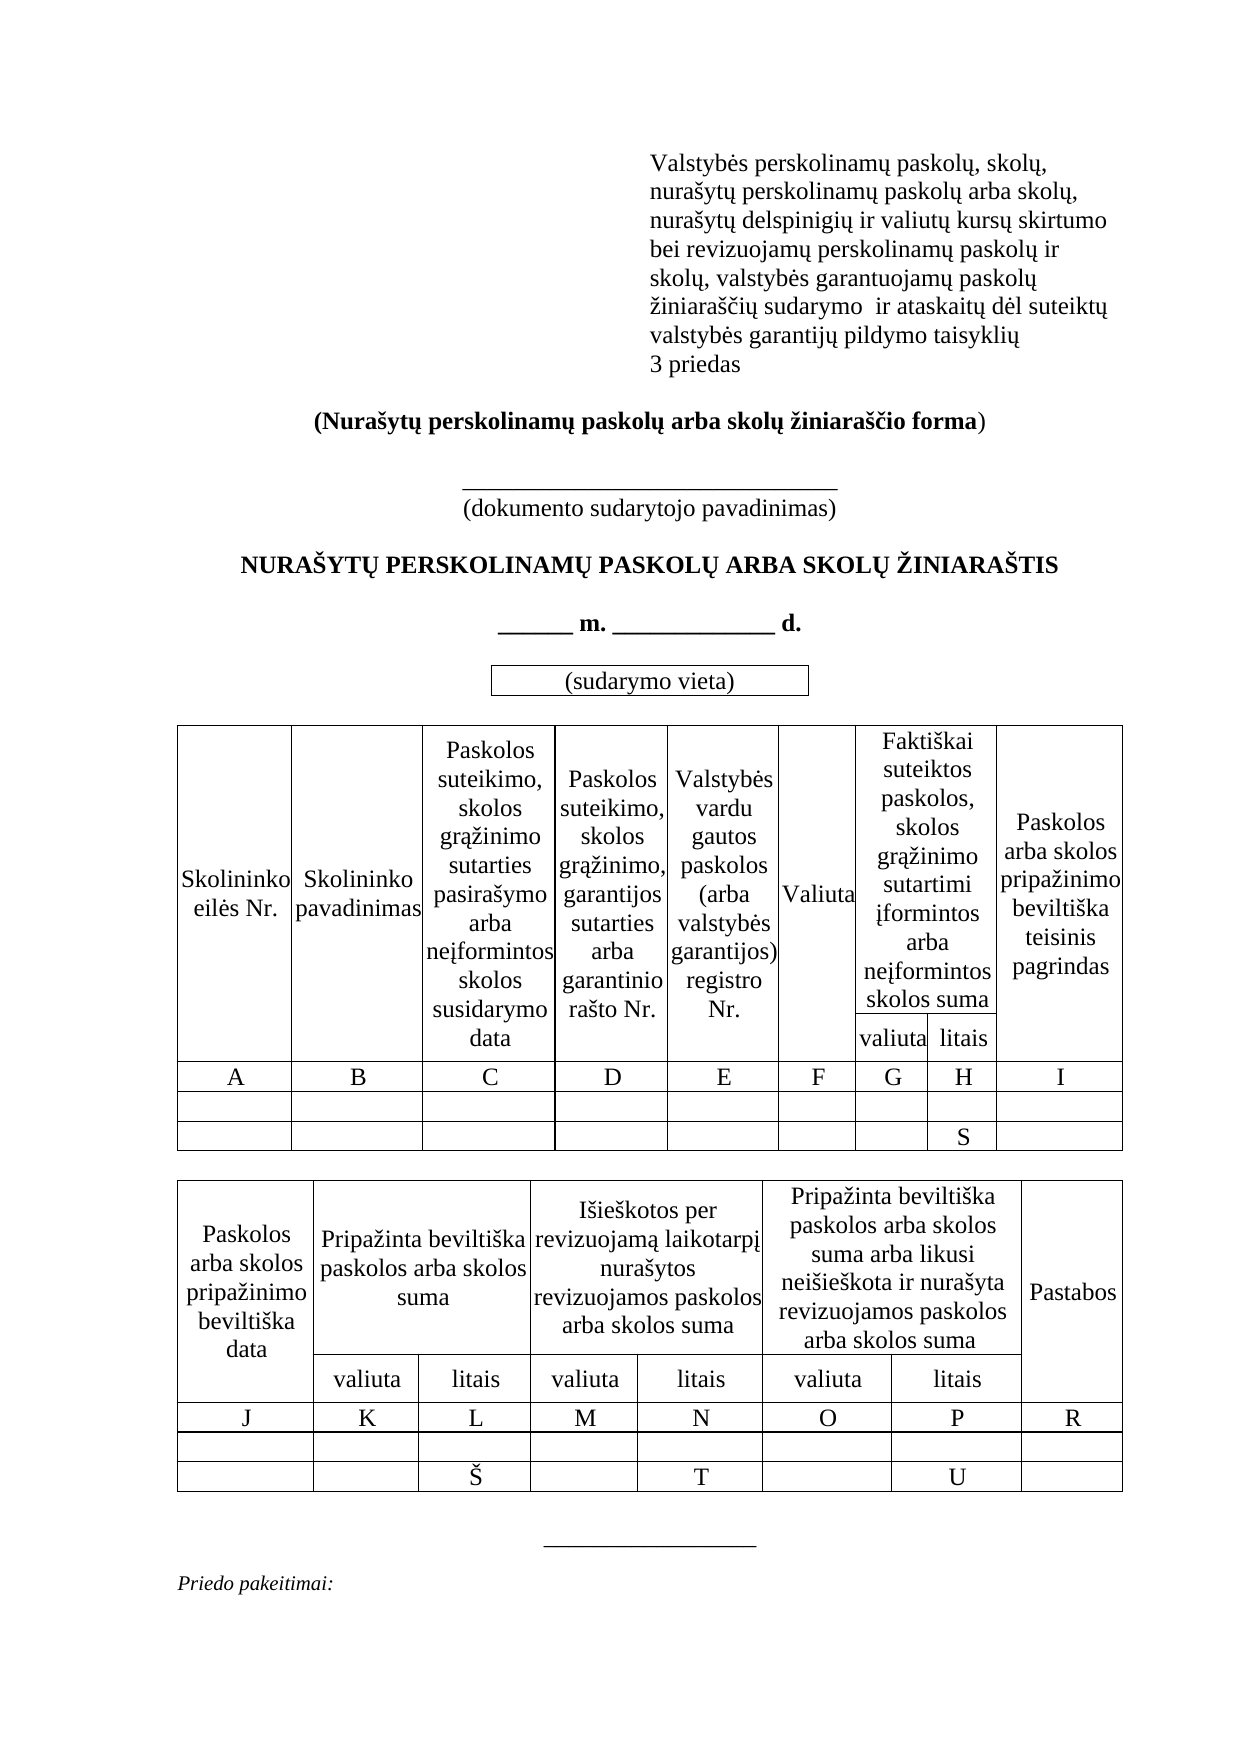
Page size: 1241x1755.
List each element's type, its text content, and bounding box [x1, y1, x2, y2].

table_cell [556, 1092, 667, 1121]
table_cell Š [419, 1462, 530, 1491]
table_cell G [856, 1062, 927, 1091]
table_cell [292, 1122, 422, 1150]
table_cell [763, 1433, 891, 1461]
table_cell [531, 1462, 637, 1491]
table_cell valiuta [314, 1355, 418, 1402]
text NURAŠYTŲ PERSKOLINAMŲ PASKOLŲ ARBA SKOLŲ ŽINIARAŠTIS [177, 550, 1122, 579]
table_cell [556, 1122, 667, 1150]
table_cell [779, 1122, 855, 1150]
table_cell [892, 1433, 1021, 1461]
text (dokumento sudarytojo pavadinimas) [177, 493, 1122, 521]
table_header Pripažinta beviltiška paskolos arba skolos suma arba likusi neišieškota ir nurašyta revizuojamos paskolos arba skolos suma [763, 1181, 1021, 1354]
table_cell [779, 1092, 855, 1121]
table_header Paskolos arba skolos pripažinimo beviltiška teisinis pagrindas [997, 726, 1122, 1061]
table_cell I [997, 1062, 1122, 1091]
table_cell [314, 1462, 418, 1491]
table_header Valstybės vardu gautos paskolos (arba valstybės garantijos) registro Nr. [668, 726, 778, 1061]
table_cell [997, 1092, 1122, 1121]
text nurašytų delspinigių ir valiutų kursų skirtumo [649, 205, 1122, 234]
table_cell [531, 1433, 637, 1461]
text Valstybės perskolinamų paskolų, skolų, [649, 148, 1122, 176]
table_cell A [178, 1062, 291, 1091]
table_header Pastabos [1022, 1181, 1122, 1402]
table_cell [178, 1433, 313, 1461]
table_cell [423, 1092, 554, 1121]
table_header Faktiškai suteiktos paskolos, skolos grąžinimo sutartimi įformintos arba neįformintos skolos suma [856, 726, 996, 1013]
table_cell N [638, 1403, 762, 1431]
table_cell litais [419, 1355, 530, 1402]
text žiniaraščių sudarymo ir ataskaitų dėl suteiktų [649, 291, 1122, 320]
table_cell [856, 1122, 927, 1150]
table_cell litais [638, 1355, 762, 1402]
table_header Skolininko eilės Nr. [178, 726, 291, 1061]
table_cell E [668, 1062, 778, 1091]
text skolų, valstybės garantuojamų paskolų [649, 263, 1122, 291]
text 3 priedas [649, 349, 1122, 378]
table_header [177, 665, 491, 695]
table_header Paskolos suteikimo, skolos grąžinimo, garantijos sutarties arba garantinio rašto Nr. [556, 726, 667, 1061]
table_cell valiuta [531, 1355, 637, 1402]
table_cell [178, 1122, 291, 1150]
table_header Valiuta [779, 726, 855, 1061]
table_cell R [1022, 1403, 1122, 1431]
table_cell H [928, 1062, 996, 1091]
table_cell C [423, 1062, 554, 1091]
table_cell [668, 1122, 778, 1150]
table_cell valiuta [763, 1355, 891, 1402]
text nurašytų perskolinamų paskolų arba skolų, [649, 176, 1122, 205]
table_cell litais [892, 1355, 1021, 1402]
table_cell [314, 1433, 418, 1461]
table_cell [997, 1122, 1122, 1150]
table_cell [856, 1092, 927, 1121]
text (Nurašytų perskolinamų paskolų arba skolų žiniaraščio forma) [177, 406, 1122, 435]
text bei revizuojamų perskolinamų paskolų ir [649, 234, 1122, 263]
table_cell [1022, 1462, 1122, 1491]
table_cell J [178, 1403, 313, 1431]
table_cell [763, 1462, 891, 1491]
table_cell F [779, 1062, 855, 1091]
text ______ m. _____________ d. [177, 608, 1122, 636]
table_cell O [763, 1403, 891, 1431]
table_header Paskolos suteikimo, skolos grąžinimo sutarties pasirašymo arba neįformintos skolos susidarymo data [423, 726, 554, 1061]
text valstybės garantijų pildymo taisyklių [649, 320, 1122, 349]
table_cell [178, 1462, 313, 1491]
table_cell P [892, 1403, 1021, 1431]
table_header Skolininko pavadinimas [292, 726, 422, 1061]
table_cell B [292, 1062, 422, 1091]
table_cell [668, 1092, 778, 1121]
text Priedo pakeitimai: [177, 1571, 1122, 1595]
table_header [809, 665, 1122, 695]
table_cell [928, 1092, 996, 1121]
table_header (sudarymo vieta) [492, 666, 808, 695]
table_cell T [638, 1462, 762, 1491]
table_cell U [892, 1462, 1021, 1491]
table_cell valiuta [856, 1014, 927, 1061]
table_cell litais [928, 1014, 996, 1061]
table_header Pripažinta beviltiška paskolos arba skolos suma [314, 1181, 530, 1354]
table_cell L [419, 1403, 530, 1431]
table_header Išieškotos per revizuojamą laikotarpį nurašytos revizuojamos paskolos arba skolos suma [531, 1181, 762, 1354]
table_cell [1022, 1433, 1122, 1461]
table_cell K [314, 1403, 418, 1431]
table_cell [419, 1433, 530, 1461]
table_cell [638, 1433, 762, 1461]
table_cell S [928, 1122, 996, 1150]
table_cell M [531, 1403, 637, 1431]
table_cell [178, 1092, 291, 1121]
table_cell D [556, 1062, 667, 1091]
table_cell [292, 1092, 422, 1121]
table_cell [423, 1122, 554, 1150]
text _________________ [177, 1521, 1122, 1549]
text ______________________________ [177, 464, 1122, 493]
table_header Paskolos arba skolos pripažinimo beviltiška data [178, 1181, 313, 1402]
